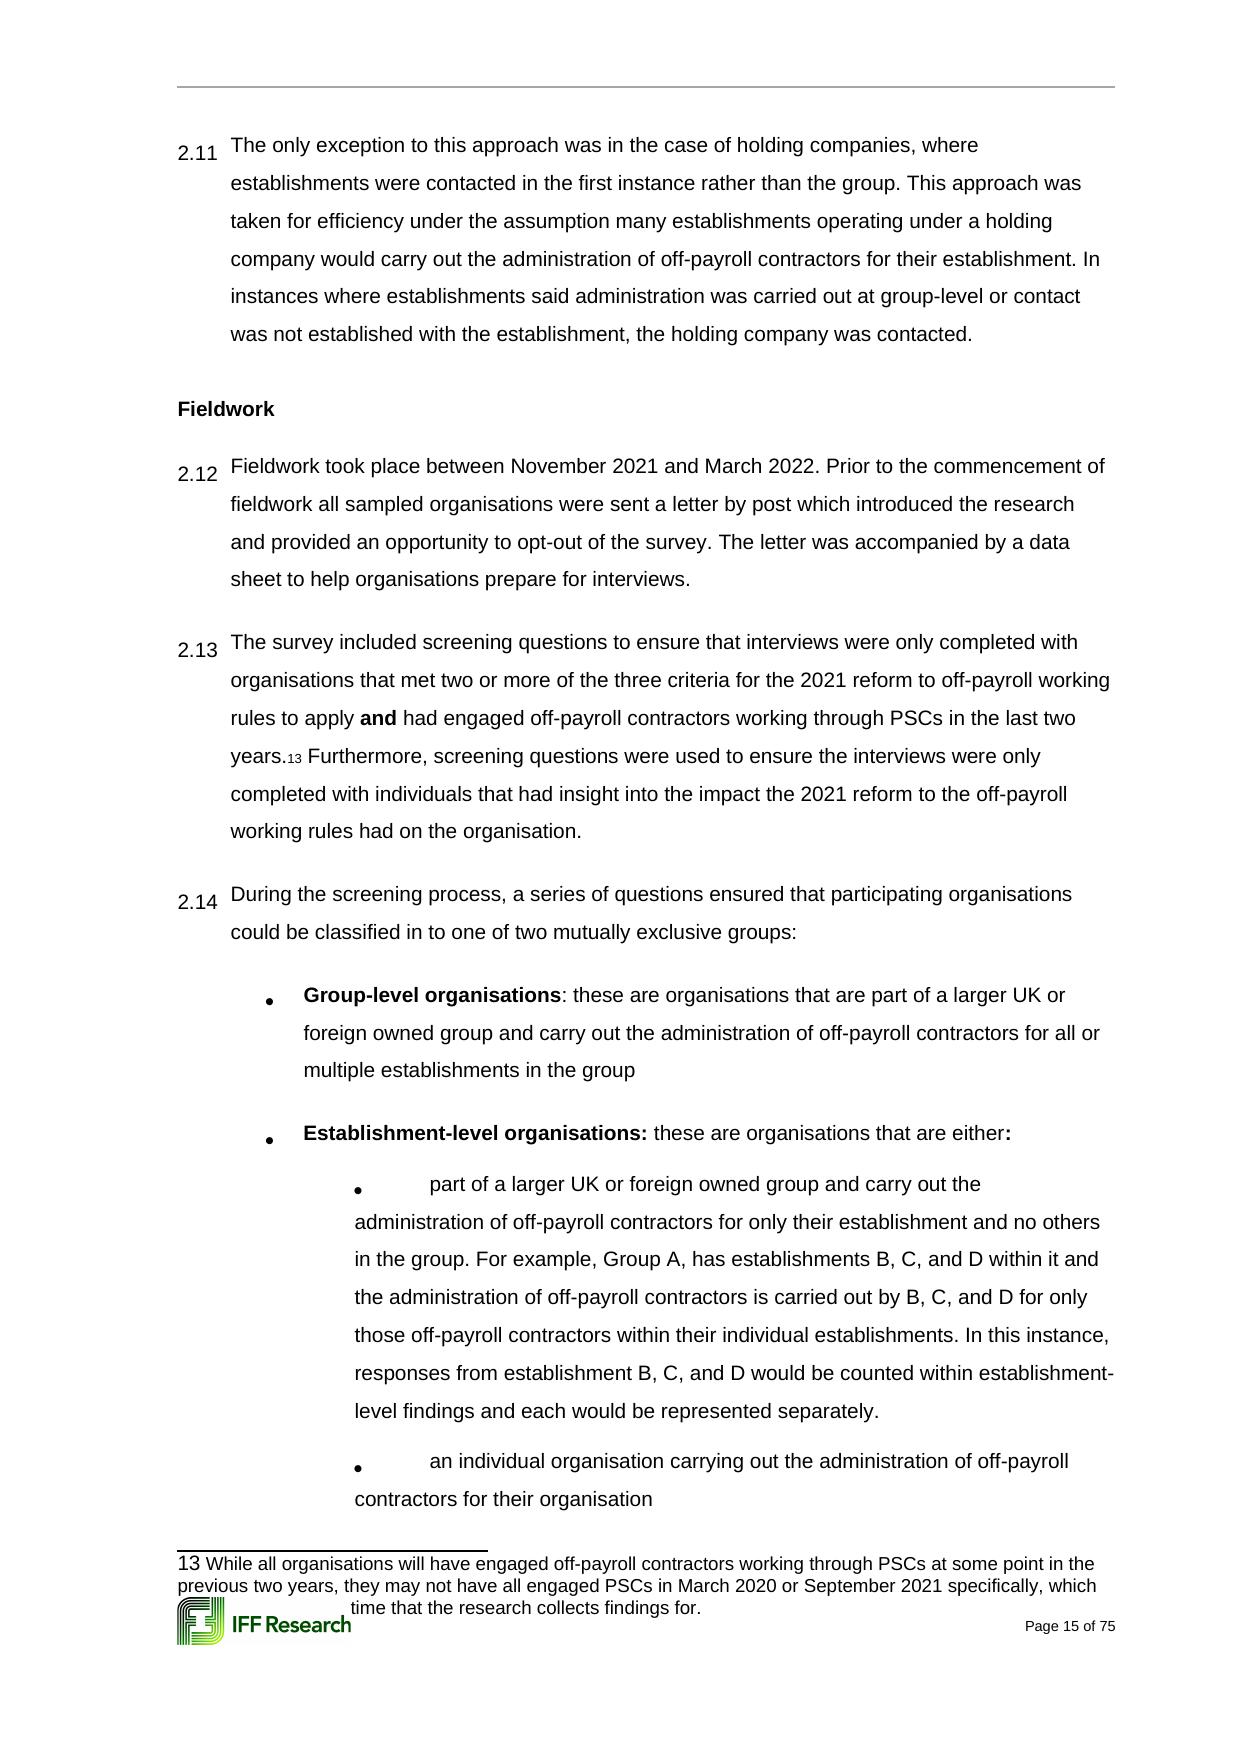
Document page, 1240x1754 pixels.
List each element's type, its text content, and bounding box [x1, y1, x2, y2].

list Fieldwork took place between November 2021 and March 2022. Prior to the commencement of fieldwork all sampled organisations were sent a letter by post which introduced the research and provided an opportunity to opt-out of the survey. The letter was accompanied by a data sheet to help organisations prepare for interviews. [177, 454, 1115, 599]
list Group-level organisations: these are organisations that are part of a larger UK or foreign owned group and carry out the administration of off-payroll contractors for all or multiple establishments in the group [266, 983, 1115, 1090]
list an individual organisation carrying out the administration of off-payroll contractors for their organisation [354, 1449, 1115, 1518]
list part of a larger UK or foreign owned group and carry out the administration of off-payroll contractors for only their establishment and no others in the group. For example, Group A, has establishments B, C, and D within it and the administration of off-payroll contractors is carried out by B, C, and D for only those off-payroll contractors within their individual establishments. In this instance, responses from establishment B, C, and D would be counted within establishment-level findings and each would be represented separately. [354, 1172, 1115, 1430]
list The survey included screening questions to ensure that interviews were only completed with organisations that met two or more of the three criteria for the 2021 reform to off-payroll working rules to apply and had engaged off-payroll contractors working through PSCs in the last two years. Furthermore, screening questions were used to ensure the interviews were only completed with individuals that had insight into the impact the 2021 reform to the off-payroll working rules had on the organisation. [177, 630, 1115, 851]
list Establishment-level organisations: these are organisations that are either: [266, 1121, 1115, 1153]
list The only exception to this approach was in the case of holding companies, where establishments were contacted in the first instance rather than the group. This approach was taken for efficiency under the assumption many establishments operating under a holding company would carry out the administration of off-payroll contractors for their establishment. In instances where establishments said administration was carried out at group-level or contact was not established with the establishment, the holding company was contacted. [177, 133, 1115, 353]
subtitle Fieldwork [177, 397, 1115, 429]
list During the screening process, a series of questions ensured that participating organisations could be classified in to one of two mutually exclusive groups: [177, 882, 1115, 951]
list While all organisations will have engaged off-payroll contractors working through PSCs at some point in the previous two years, they may not have all engaged PSCs in March 2020 or September 2021 specifically, which are the two points in time that the research collects findings for. [177, 1551, 1115, 1618]
